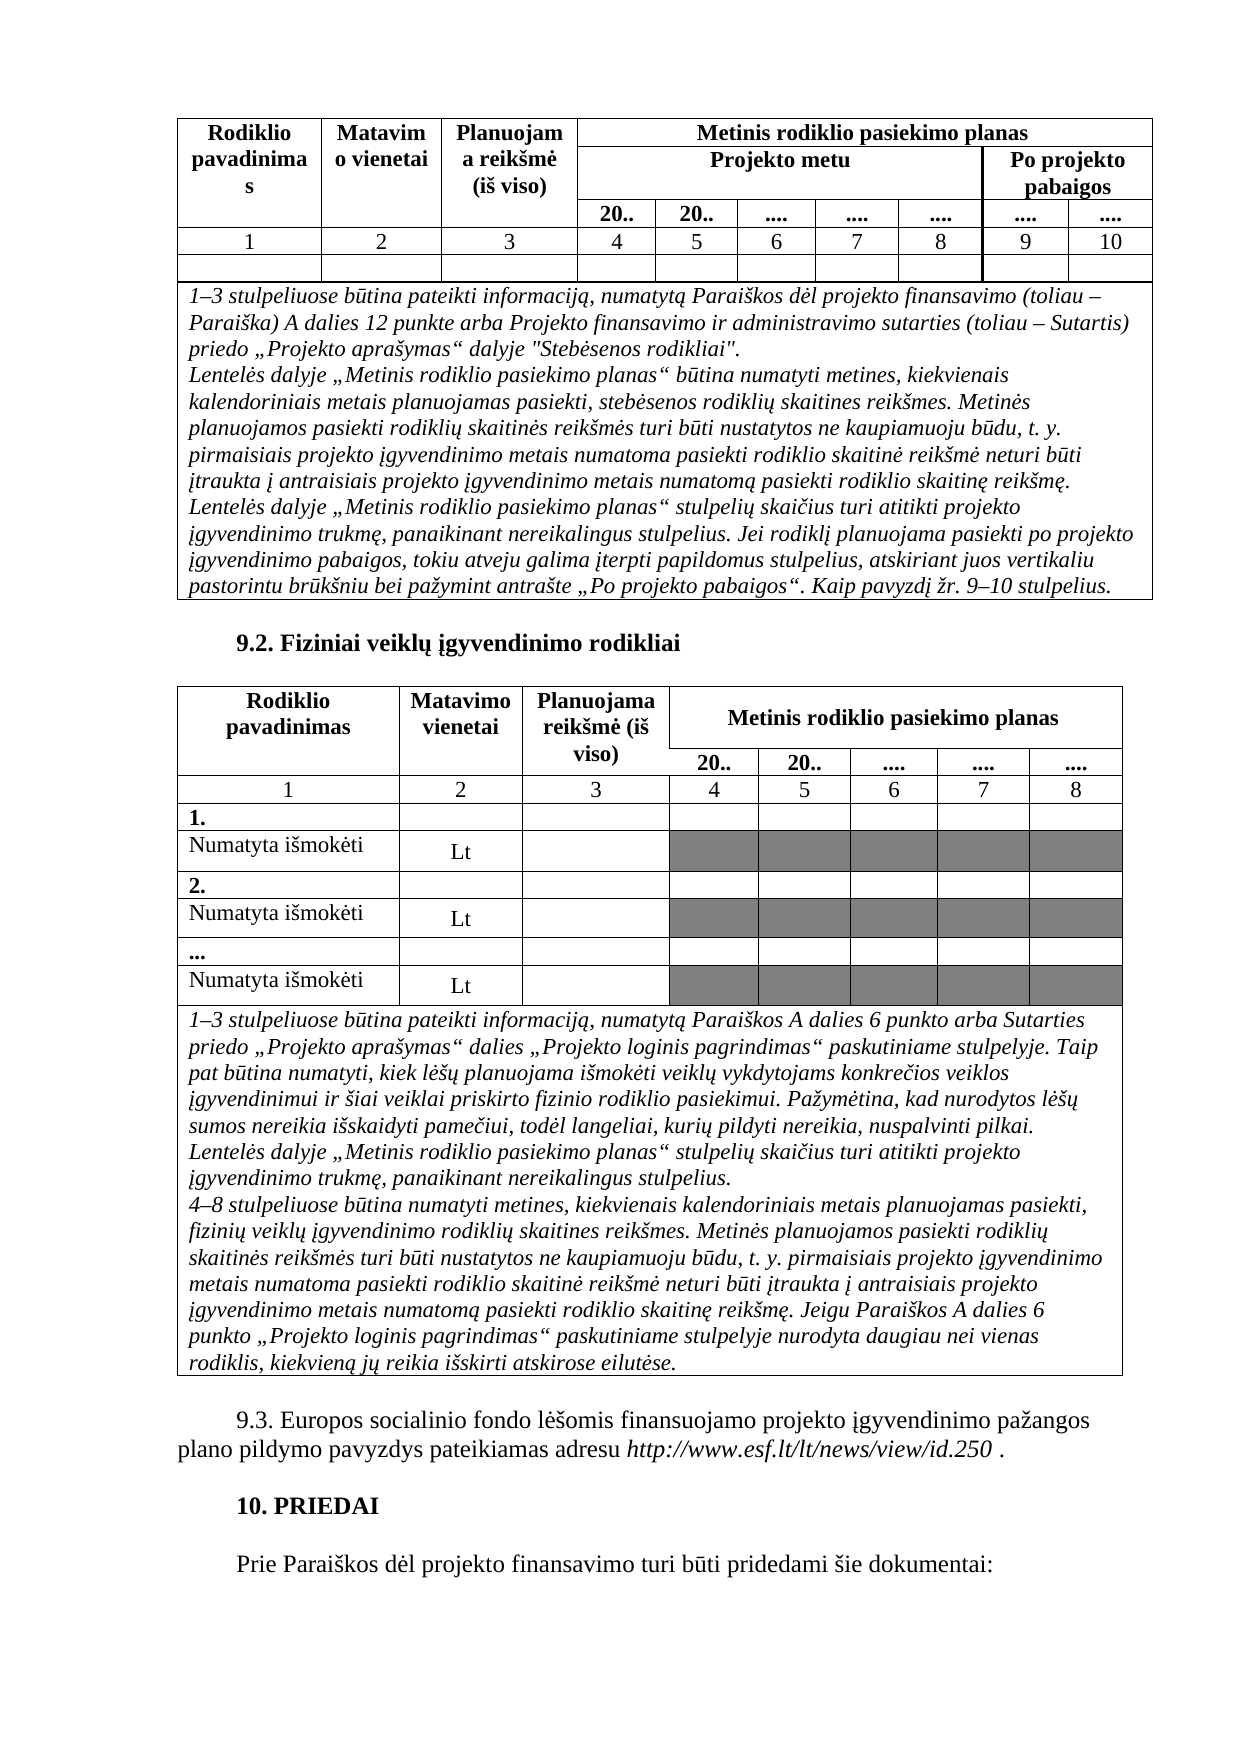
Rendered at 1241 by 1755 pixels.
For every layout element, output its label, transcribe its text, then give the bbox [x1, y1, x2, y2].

table_cell [523, 938, 669, 965]
table_cell 1–3 stulpeliuose būtina pateikti informaciją, numatytą Paraiškos dėl projekto finansavimo (toliau –Paraiška) A dalies 12 punkte arba Projekto finansavimo ir administravimo sutarties (toliau – Sutartis) priedo „Projekto aprašymas“ dalyje "Stebėsenos rodikliai". Lentelės dalyje „Metinis rodiklio pasiekimo planas“ būtina numatyti metines, kiekvienais kalendoriniais metais planuojamas pasiekti, stebėsenos rodiklių skaitines reikšmes. Metinės planuojamos pasiekti rodiklių skaitinės reikšmės turi būti nustatytos ne kaupiamuoju būdu, t. y. pirmaisiais projekto įgyvendinimo metais numatoma pasiekti rodiklio skaitinė reikšmė neturi būti įtraukta į antraisiais projekto įgyvendinimo metais numatomą pasiekti rodiklio skaitinę reikšmę. Lentelės dalyje „Metinis rodiklio pasiekimo planas“ stulpelių skaičius turi atitikti projekto įgyvendinimo trukmę, panaikinant nereikalingus stulpelius. Jei rodiklį planuojama pasiekti po projekto įgyvendinimo pabaigos, tokiu atveju galima įterpti papildomus stulpelius, atskiriant juos vertikaliu pastorintu brūkšniu bei pažymint antrašte „Po projekto pabaigos“. Kaip pavyzdį žr. 9–10 stulpelius. [178, 283, 1152, 599]
table_cell [578, 255, 655, 281]
table_cell [851, 899, 937, 937]
table_header Planuojama reikšmė (iš viso) [523, 687, 670, 775]
table_cell [759, 899, 850, 937]
table_cell 3 [442, 228, 577, 254]
table_cell [670, 899, 758, 937]
table_cell [899, 255, 981, 281]
table_cell [670, 804, 758, 830]
table_cell [523, 804, 669, 830]
table_cell [759, 966, 850, 1005]
table_header Matavimo vienetai [400, 687, 522, 775]
table_cell [938, 938, 1029, 965]
table_cell [670, 938, 758, 965]
table_cell [759, 938, 850, 965]
table_cell [523, 872, 669, 898]
table_header Metinis rodiklio pasiekimo planas [670, 687, 1122, 748]
table_cell [670, 831, 758, 871]
table_cell .... [1069, 200, 1152, 227]
table_cell [1069, 255, 1152, 281]
table_cell [851, 872, 937, 898]
table_cell [738, 255, 815, 281]
table_cell [938, 831, 1029, 871]
table_cell 7 [938, 776, 1029, 803]
table_cell 1 [178, 776, 399, 803]
table_cell [523, 899, 669, 937]
table_cell Lt [400, 966, 522, 1005]
table_cell 8 [1030, 776, 1122, 803]
table_header Rodiklio pavadinimas [178, 687, 399, 775]
table_cell Numatyta išmokėti [178, 899, 399, 937]
table_cell [1030, 966, 1122, 1005]
table_cell 8 [899, 228, 981, 254]
table_cell 1–3 stulpeliuose būtina pateikti informaciją, numatytą Paraiškos A dalies 6 punkto arba Sutarties priedo „Projekto aprašymas“ dalies „Projekto loginis pagrindimas“ paskutiniame stulpelyje. Taip pat būtina numatyti, kiek lėšų planuojama išmokėti veiklų vykdytojams konkrečios veiklos įgyvendinimui ir šiai veiklai priskirto fizinio rodiklio pasiekimui. Pažymėtina, kad nurodytos lėšų sumos nereikia išskaidyti pamečiui, todėl langeliai, kurių pildyti nereikia, nuspalvinti pilkai. Lentelės dalyje „Metinis rodiklio pasiekimo planas“ stulpelių skaičius turi atitikti projekto įgyvendinimo trukmę, panaikinant nereikalingus stulpelius. 4–8 stulpeliuose būtina numatyti metines, kiekvienais kalendoriniais metais planuojamas pasiekti, fizinių veiklų įgyvendinimo rodiklių skaitines reikšmes. Metinės planuojamos pasiekti rodiklių skaitinės reikšmės turi būti nustatytos ne kaupiamuoju būdu, t. y. pirmaisiais projekto įgyvendinimo metais numatoma pasiekti rodiklio skaitinė reikšmė neturi būti įtraukta į antraisiais projekto įgyvendinimo metais numatomą pasiekti rodiklio skaitinę reikšmę. Jeigu Paraiškos A dalies 6 punkto „Projekto loginis pagrindimas“ paskutiniame stulpelyje nurodyta daugiau nei vienas rodiklis, kiekvieną jų reikia išskirti atskirose eilutėse. [178, 1006, 1122, 1375]
table_cell Lt [400, 899, 522, 937]
table_cell [442, 255, 577, 281]
table_cell [1030, 831, 1122, 871]
table_cell [670, 966, 758, 1005]
table_cell Numatyta išmokėti [178, 966, 399, 1005]
table_cell 1 [178, 228, 321, 254]
table_cell [400, 938, 522, 965]
table_cell [1030, 899, 1122, 937]
table_cell 20.. [759, 749, 850, 775]
table_cell ... [178, 938, 399, 965]
table_cell [984, 255, 1068, 281]
table_cell 7 [816, 228, 898, 254]
table_cell 20.. [656, 200, 737, 227]
table_cell .... [851, 749, 937, 775]
table_cell [1030, 872, 1122, 898]
table_cell [759, 831, 850, 871]
table_cell 6 [851, 776, 937, 803]
table_cell .... [984, 200, 1068, 227]
table_cell 2. [178, 872, 399, 898]
table_cell [938, 966, 1029, 1005]
table_cell 20.. [670, 749, 758, 775]
table_cell 4 [670, 776, 758, 803]
table_header Rodiklio pavadinimas [178, 119, 321, 227]
table_header Planuojama reikšmė (iš viso) [442, 119, 577, 227]
table_cell [759, 804, 850, 830]
text 10. PRIEDAI [177, 1491, 1122, 1520]
text Prie Paraiškos dėl projekto finansavimo turi būti pridedami šie dokumentai: [177, 1549, 1122, 1578]
table_cell [178, 255, 321, 281]
table_cell [938, 899, 1029, 937]
table_cell Po projekto pabaigos [984, 147, 1152, 199]
table_cell Lt [400, 831, 522, 871]
table_cell 10 [1069, 228, 1152, 254]
table_cell [523, 831, 669, 871]
table_cell [656, 255, 737, 281]
table_cell [400, 872, 522, 898]
table_cell .... [938, 749, 1029, 775]
text 9.3. Europos socialinio fondo lėšomis finansuojamo projekto įgyvendinimo pažangos plano pildymo pavyzdys pateikiamas adresu http://www.esf.lt/lt/news/view/id.250 . [177, 1405, 1122, 1463]
text 9.2. Fiziniai veiklų įgyvendinimo rodikliai [177, 628, 1122, 657]
table_cell Projekto metu [578, 147, 981, 199]
table_cell 2 [400, 776, 522, 803]
table_cell 4 [578, 228, 655, 254]
table_cell [816, 255, 898, 281]
table_cell 20.. [578, 200, 655, 227]
table_cell 9 [984, 228, 1068, 254]
table_cell 5 [759, 776, 850, 803]
table_cell [1030, 938, 1122, 965]
table_header Matavimo vienetai [322, 119, 441, 227]
table_cell [851, 966, 937, 1005]
table_header Metinis rodiklio pasiekimo planas [578, 119, 1152, 146]
table_cell [400, 804, 522, 830]
table_cell [851, 804, 937, 830]
table_cell .... [899, 200, 981, 227]
table_cell [851, 831, 937, 871]
table_cell [938, 872, 1029, 898]
table_cell [670, 872, 758, 898]
table_cell .... [1030, 749, 1122, 775]
table_cell 6 [738, 228, 815, 254]
table_cell Numatyta išmokėti [178, 831, 399, 871]
table_cell 3 [523, 776, 669, 803]
table_cell [523, 966, 669, 1005]
table_cell 1. [178, 804, 399, 830]
table_cell 5 [656, 228, 737, 254]
table_cell [1030, 804, 1122, 830]
table_cell [938, 804, 1029, 830]
table_cell .... [816, 200, 898, 227]
table_cell [322, 255, 441, 281]
table_cell .... [738, 200, 815, 227]
table_cell 2 [322, 228, 441, 254]
table_cell [851, 938, 937, 965]
table_cell [759, 872, 850, 898]
